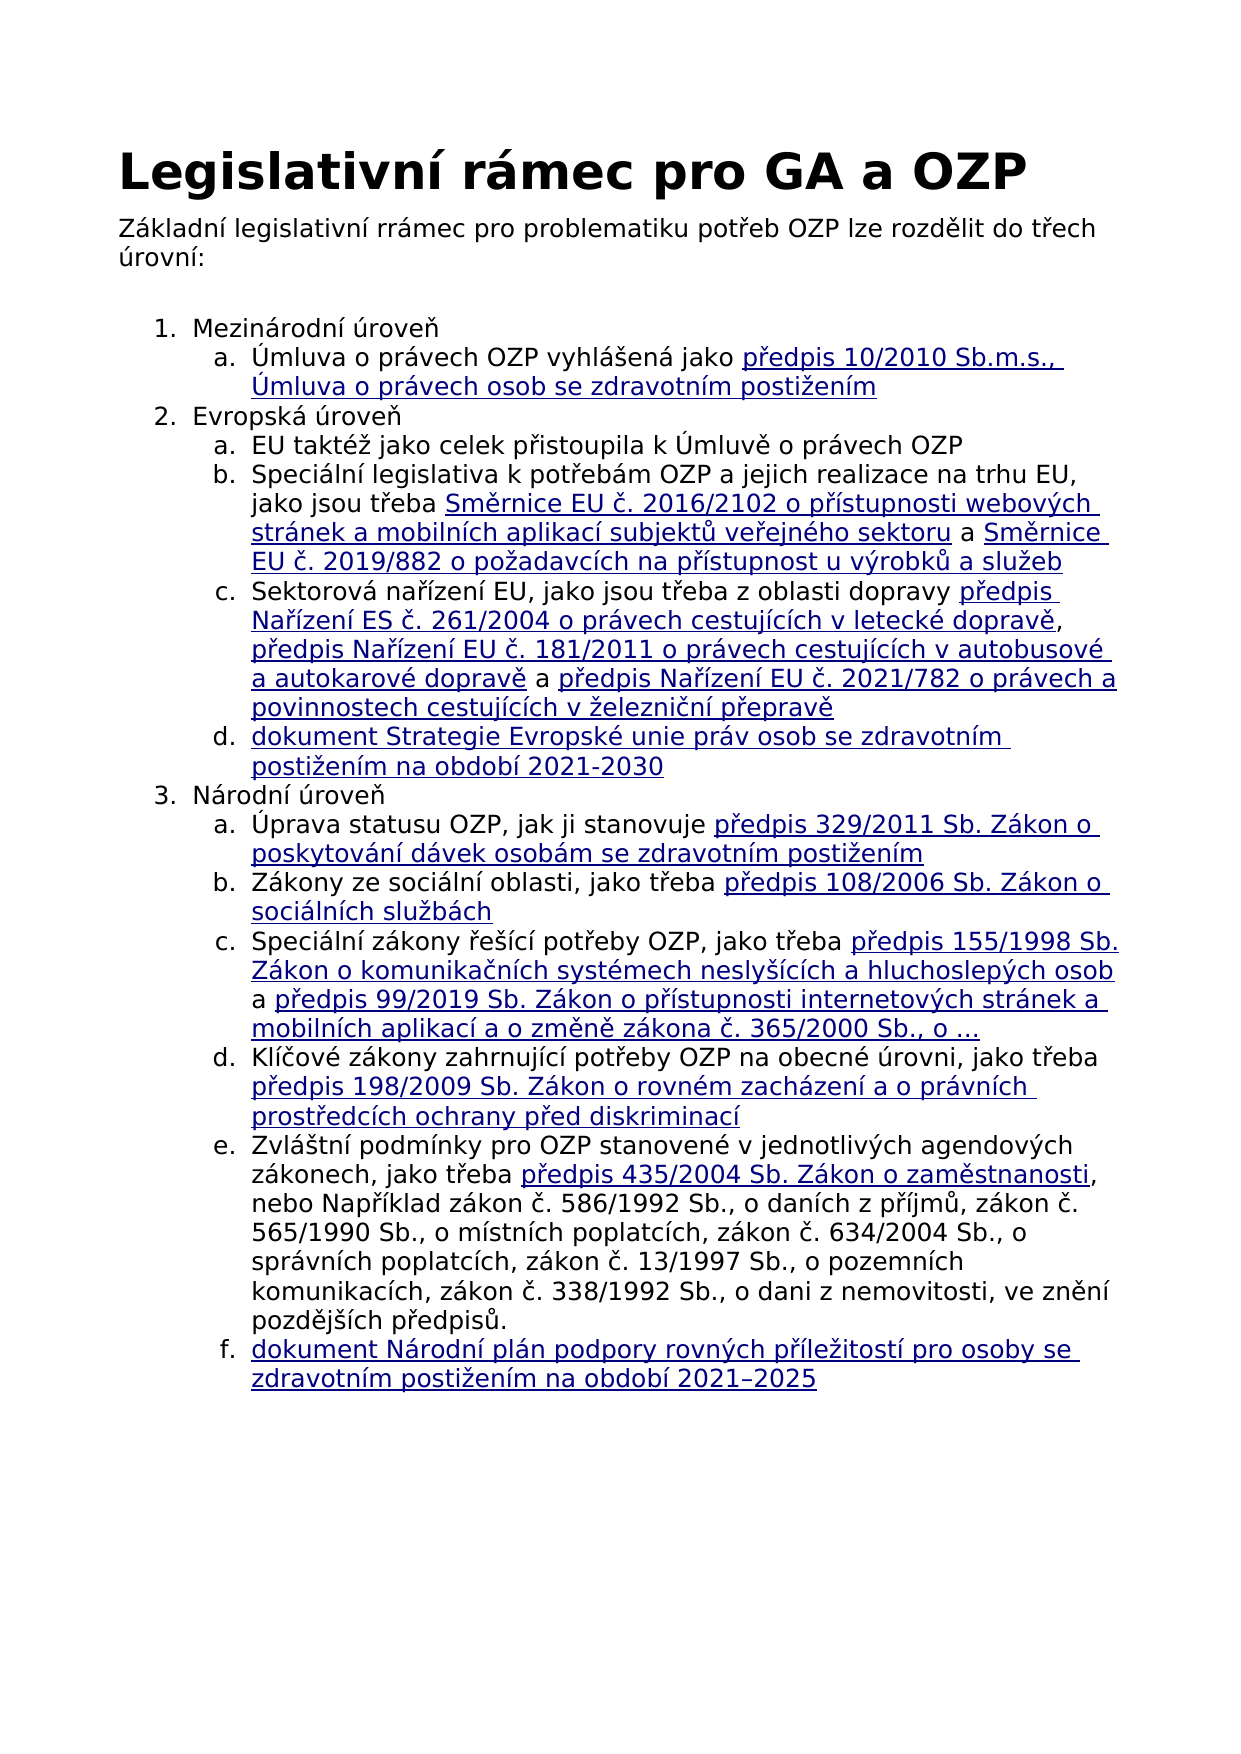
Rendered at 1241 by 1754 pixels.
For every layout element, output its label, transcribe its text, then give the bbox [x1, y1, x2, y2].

list Mezinárodní úroveň [177, 314, 1122, 343]
list Sektorová nařízení EU, jako jsou třeba z oblasti dopravy předpis Nařízení ES č. 261/2004 o právech cestujících v letecké dopravě, předpis Nařízení EU č. 181/2011 o právech cestujících v autobusové a autokarové dopravě a předpis Nařízení EU č. 2021/782 o právech a povinnostech cestujících v železniční přepravě [236, 577, 1122, 722]
text Základní legislativní rrámec pro problematiku potřeb OZP lze rozdělit do třech úrovní: [118, 214, 1122, 272]
list Speciální legislativa k potřebám OZP a jejich realizace na trhu EU, jako jsou třeba Směrnice EU č. 2016/2102 o přístupnosti webových stránek a mobilních aplikací subjektů veřejného sektoru a Směrnice EU č. 2019/882 o požadavcích na přístupnost u výrobků a služeb [236, 460, 1122, 577]
list Klíčové zákony zahrnující potřeby OZP na obecné úrovni, jako třeba předpis 198/2009 Sb. Zákon o rovném zacházení a o právních prostředcích ochrany před diskriminací [236, 1043, 1122, 1131]
list Zákony ze sociální oblasti, jako třeba předpis 108/2006 Sb. Zákon o sociálních službách [236, 868, 1122, 927]
list EU taktéž jako celek přistoupila k Úmluvě o právech OZP [236, 431, 1122, 460]
list Speciální zákony řešící potřeby OZP, jako třeba předpis 155/1998 Sb. Zákon o komunikačních systémech neslyšících a hluchoslepých osob a předpis 99/2019 Sb. Zákon o přístupnosti internetových stránek a mobilních aplikací a o změně zákona č. 365/2000 Sb., o ... [236, 927, 1122, 1043]
list Zvláštní podmínky pro OZP stanovené v jednotlivých agendových zákonech, jako třeba předpis 435/2004 Sb. Zákon o zaměstnanosti, nebo Například zákon č. 586/1992 Sb., o daních z příjmů, zákon č. 565/1990 Sb., o místních poplatcích, zákon č. 634/2004 Sb., o správních poplatcích, zákon č. 13/1997 Sb., o pozemních komunikacích, zákon č. 338/1992 Sb., o dani z nemovitosti, ve znění pozdějších předpisů. [236, 1131, 1122, 1335]
list dokument Strategie Evropské unie práv osob se zdravotním postižením na období 2021-2030 [236, 722, 1122, 781]
list dokument Národní plán podpory rovných příležitostí pro osoby se zdravotním postižením na období 2021–2025 [236, 1335, 1122, 1393]
list Úmluva o právech OZP vyhlášená jako předpis 10/2010 Sb.m.s., Úmluva o právech osob se zdravotním postižením [236, 343, 1122, 402]
list Evropská úroveň [177, 402, 1122, 431]
list Národní úroveň [177, 781, 1122, 810]
subtitle Legislativní rámec pro GA a OZP [118, 143, 1122, 201]
list Úprava statusu OZP, jak ji stanovuje předpis 329/2011 Sb. Zákon o poskytování dávek osobám se zdravotním postižením [236, 810, 1122, 868]
